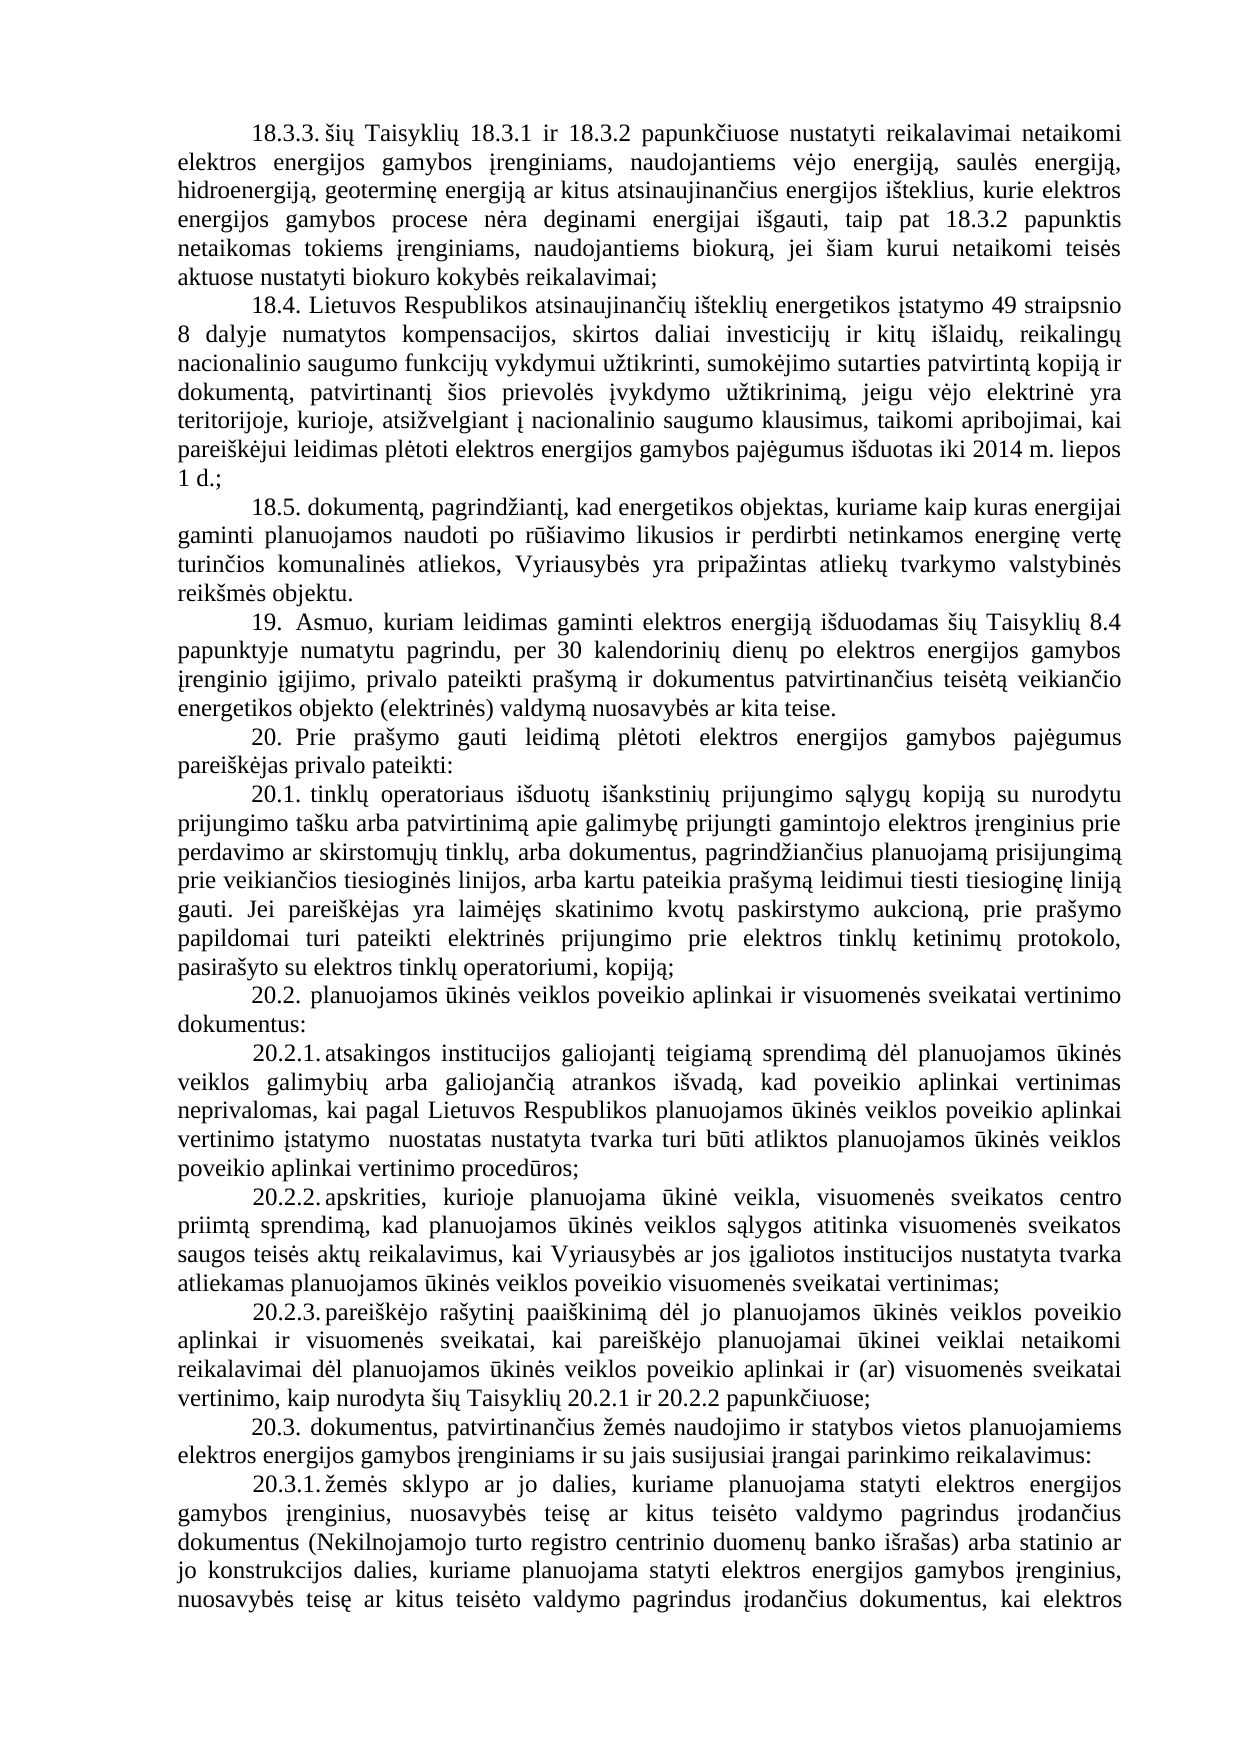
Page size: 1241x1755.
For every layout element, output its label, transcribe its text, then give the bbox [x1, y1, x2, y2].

text 20. Prie prašymo gauti leidimą plėtoti elektros energijos gamybos pajėgumus pareiškėjas privalo pateikti: [177, 722, 1122, 779]
text 18.3.3. šių Taisyklių 18.3.1 ir 18.3.2 papunkčiuose nustatyti reikalavimai netaikomi elektros energijos gamybos įrenginiams, naudojantiems vėjo energiją, saulės energiją, hidroenergiją, geoterminę energiją ar kitus atsinaujinančius energijos išteklius, kurie elektros energijos gamybos procese nėra deginami energijai išgauti, taip pat 18.3.2 papunktis netaikomas tokiems įrenginiams, naudojantiems biokurą, jei šiam kurui netaikomi teisės aktuose nustatyti biokuro kokybės reikalavimai; [177, 118, 1122, 291]
text 18.5. dokumentą, pagrindžiantį, kad energetikos objektas, kuriame kaip kuras energijai gaminti planuojamos naudoti po rūšiavimo likusios ir perdirbti netinkamos energinę vertę turinčios komunalinės atliekos, Vyriausybės yra pripažintas atliekų tvarkymo valstybinės reikšmės objektu. [177, 492, 1122, 607]
text 20.2.2. apskrities, kurioje planuojama ūkinė veikla, visuomenės sveikatos centro priimtą sprendimą, kad planuojamos ūkinės veiklos sąlygos atitinka visuomenės sveikatos saugos teisės aktų reikalavimus, kai Vyriausybės ar jos įgaliotos institucijos nustatyta tvarka atliekamas planuojamos ūkinės veiklos poveikio visuomenės sveikatai vertinimas; [177, 1182, 1122, 1297]
text 19. Asmuo, kuriam leidimas gaminti elektros energiją išduodamas šių Taisyklių 8.4 papunktyje numatytu pagrindu, per 30 kalendorinių dienų po elektros energijos gamybos įrenginio įgijimo, privalo pateikti prašymą ir dokumentus patvirtinančius teisėtą veikiančio energetikos objekto (elektrinės) valdymą nuosavybės ar kita teise. [177, 607, 1122, 722]
text 20.2.3. pareiškėjo rašytinį paaiškinimą dėl jo planuojamos ūkinės veiklos poveikio aplinkai ir visuomenės sveikatai, kai pareiškėjo planuojamai ūkinei veiklai netaikomi reikalavimai dėl planuojamos ūkinės veiklos poveikio aplinkai ir (ar) visuomenės sveikatai vertinimo, kaip nurodyta šių Taisyklių 20.2.1 ir 20.2.2 papunkčiuose; [177, 1297, 1122, 1412]
text 20.1. tinklų operatoriaus išduotų išankstinių prijungimo sąlygų kopiją su nurodytu prijungimo tašku arba patvirtinimą apie galimybę prijungti gamintojo elektros įrenginius prie perdavimo ar skirstomųjų tinklų, arba dokumentus, pagrindžiančius planuojamą prisijungimą prie veikiančios tiesioginės linijos, arba kartu pateikia prašymą leidimui tiesti tiesioginę liniją gauti. Jei pareiškėjas yra laimėjęs skatinimo kvotų paskirstymo aukcioną, prie prašymo papildomai turi pateikti elektrinės prijungimo prie elektros tinklų ketinimų protokolo, pasirašyto su elektros tinklų operatoriumi, kopiją; [177, 779, 1122, 981]
text 20.2.1. atsakingos institucijos galiojantį teigiamą sprendimą dėl planuojamos ūkinės veiklos galimybių arba galiojančią atrankos išvadą, kad poveikio aplinkai vertinimas neprivalomas, kai pagal Lietuvos Respublikos planuojamos ūkinės veiklos poveikio aplinkai vertinimo įstatymo nuostatas nustatyta tvarka turi būti atliktos planuojamos ūkinės veiklos poveikio aplinkai vertinimo procedūros; [177, 1038, 1122, 1182]
text 20.2. planuojamos ūkinės veiklos poveikio aplinkai ir visuomenės sveikatai vertinimo dokumentus: [177, 981, 1122, 1038]
text 18.4. Lietuvos Respublikos atsinaujinančių išteklių energetikos įstatymo 49 straipsnio 8 dalyje numatytos kompensacijos, skirtos daliai investicijų ir kitų išlaidų, reikalingų nacionalinio saugumo funkcijų vykdymui užtikrinti, sumokėjimo sutarties patvirtintą kopiją ir dokumentą, patvirtinantį šios prievolės įvykdymo užtikrinimą, jeigu vėjo elektrinė yra teritorijoje, kurioje, atsižvelgiant į nacionalinio saugumo klausimus, taikomi apribojimai, kai pareiškėjui leidimas plėtoti elektros energijos gamybos pajėgumus išduotas iki 2014 m. liepos 1 d.; [177, 291, 1122, 492]
text 20.3. dokumentus, patvirtinančius žemės naudojimo ir statybos vietos planuojamiems elektros energijos gamybos įrenginiams ir su jais susijusiai įrangai parinkimo reikalavimus: [177, 1412, 1122, 1469]
text 20.3.1. žemės sklypo ar jo dalies, kuriame planuojama statyti elektros energijos gamybos įrenginius, nuosavybės teisę ar kitus teisėto valdymo pagrindus įrodančius dokumentus (Nekilnojamojo turto registro centrinio duomenų banko išrašas) arba statinio ar jo konstrukcijos dalies, kuriame planuojama statyti elektros energijos gamybos įrenginius, nuosavybės teisę ar kitus teisėto valdymo pagrindus įrodančius dokumentus, kai elektros [177, 1469, 1122, 1613]
